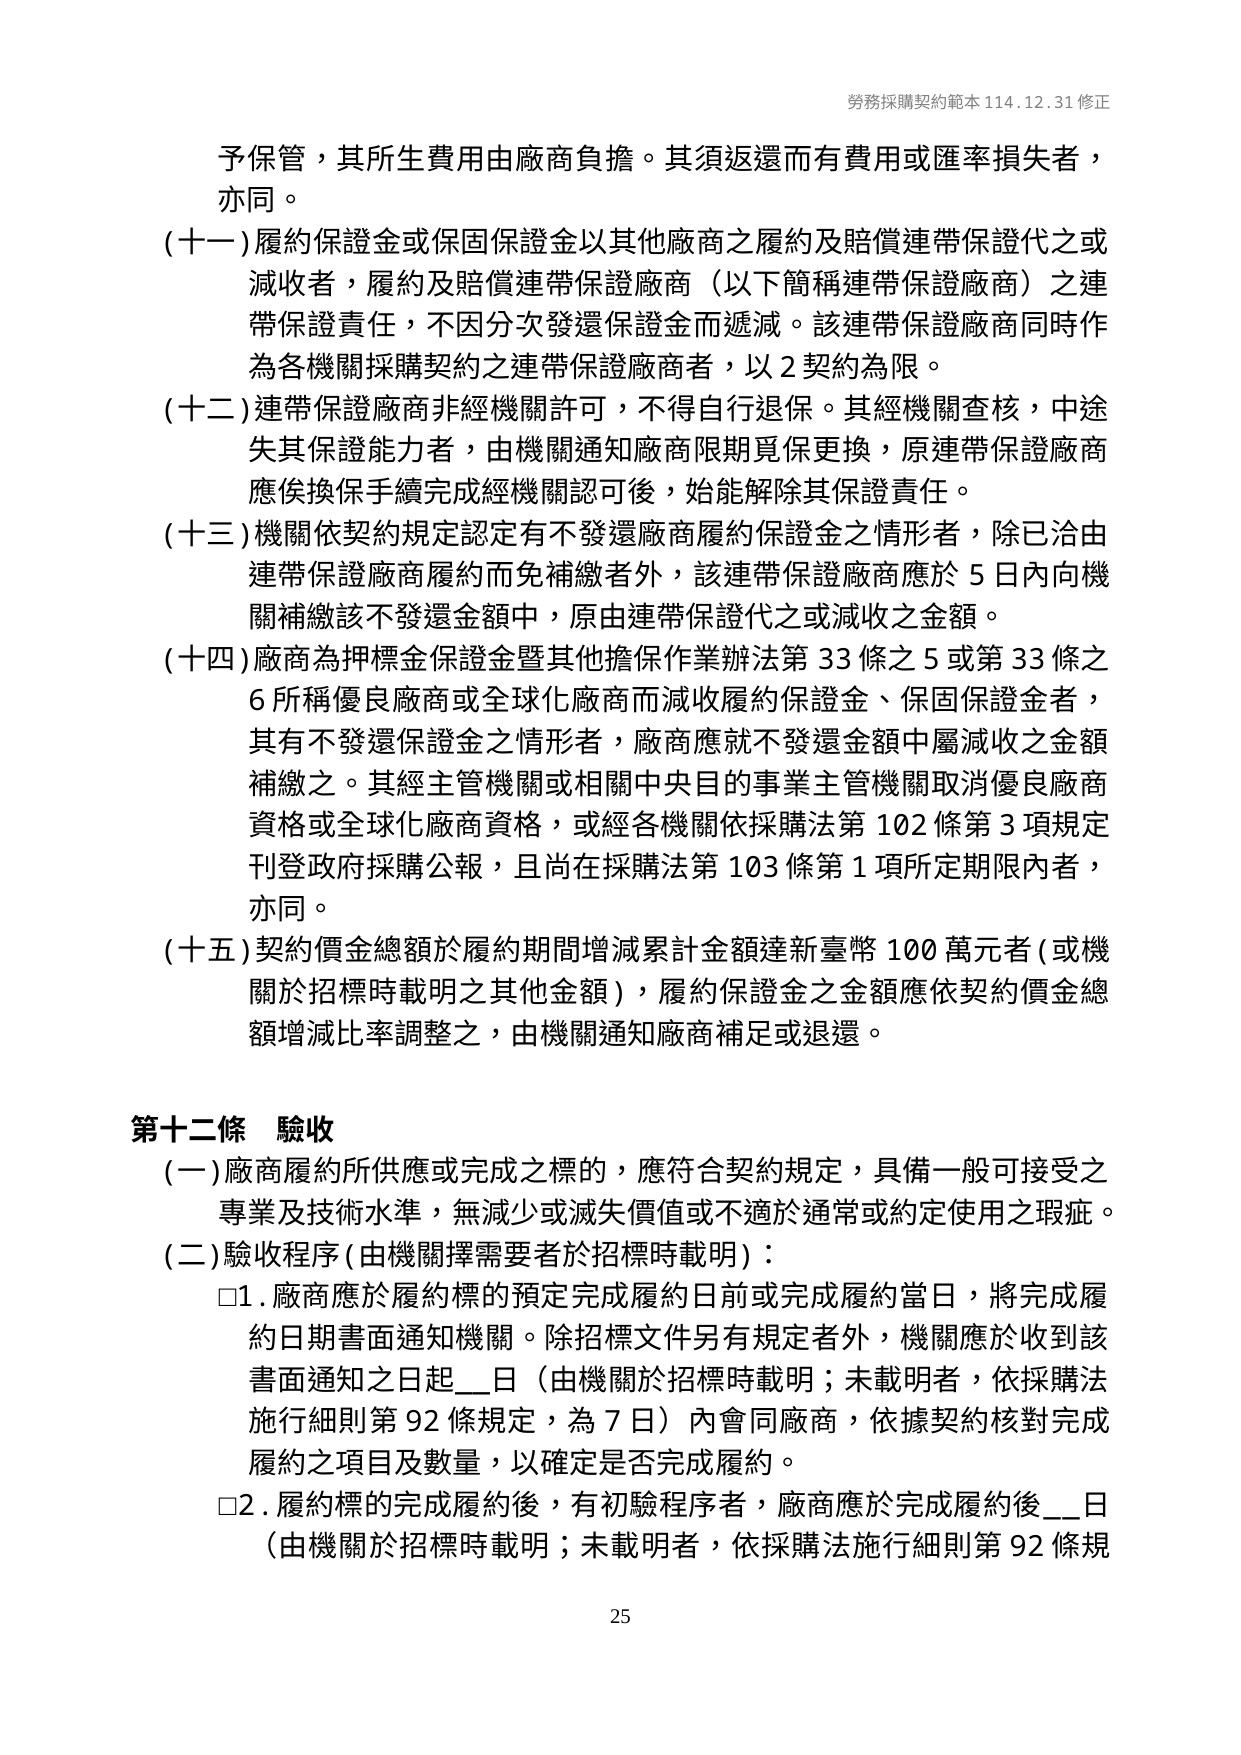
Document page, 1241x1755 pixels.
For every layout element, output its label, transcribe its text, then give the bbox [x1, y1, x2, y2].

text (一)廠商履約所供應或完成之標的，應符合契約規定，具備一般可接受之專業及技術水準，無減少或滅失價值或不適於通常或約定使用之瑕疵。 [159, 1148, 1110, 1232]
text 第十二條 驗收 [130, 1107, 1110, 1148]
text 廠商未依契約規定期限履約或因可歸責於廠商之事由，致有無法於保證書、保險單或信用狀有效期內完成履約之虞，或機關無法於保證書、保險單或信用狀有效期內完成驗收者，該保證書、保險單或信用狀之有效期應按遲延期間延長之。廠商未依機關之通知予以延長者，機關將於有效期屆滿前就該保證書、保險單或信用狀之金額請求給付並暫予保管，其所生費用由廠商負擔。其須返還而有費用或匯率損失者，亦同。 [217, 136, 1110, 219]
text (十三)機關依契約規定認定有不發還廠商履約保證金之情形者，除已洽由連帶保證廠商履約而免補繳者外，該連帶保證廠商應於5日內向機關補繳該不發還金額中，原由連帶保證代之或減收之金額。 [159, 511, 1110, 636]
text □2.履約標的完成履約後，有初驗程序者，廠商應於完成履約後__日（由機關於招標時載明；未載明者，依採購法施行細則第92條規 [218, 1482, 1110, 1565]
text (十五)契約價金總額於履約期間增減累計金額達新臺幣100萬元者(或機關於招標時載明之其他金額)，履約保證金之金額應依契約價金總額增減比率調整之，由機關通知廠商補足或退還。 [159, 927, 1110, 1052]
text (二)驗收程序(由機關擇需要者於招標時載明)： [159, 1232, 1110, 1273]
text (十一)履約保證金或保固保證金以其他廠商之履約及賠償連帶保證代之或減收者，履約及賠償連帶保證廠商（以下簡稱連帶保證廠商）之連帶保證責任，不因分次發還保證金而遞減。該連帶保證廠商同時作為各機關採購契約之連帶保證廠商者，以2契約為限。 [159, 219, 1110, 386]
text (十二)連帶保證廠商非經機關許可，不得自行退保。其經機關查核，中途失其保證能力者，由機關通知廠商限期覓保更換，原連帶保證廠商應俟換保手續完成經機關認可後，始能解除其保證責任。 [159, 386, 1110, 511]
text □1.廠商應於履約標的預定完成履約日前或完成履約當日，將完成履約日期書面通知機關。除招標文件另有規定者外，機關應於收到該書面通知之日起__日（由機關於招標時載明；未載明者，依採購法施行細則第92條規定，為7日）內會同廠商，依據契約核對完成履約之項目及數量，以確定是否完成履約。 [218, 1273, 1110, 1482]
text (十四)廠商為押標金保證金暨其他擔保作業辦法第33條之5或第33條之6所稱優良廠商或全球化廠商而減收履約保證金、保固保證金者，其有不發還保證金之情形者，廠商應就不發還金額中屬減收之金額補繳之。其經主管機關或相關中央目的事業主管機關取消優良廠商資格或全球化廠商資格，或經各機關依採購法第102條第3項規定刊登政府採購公報，且尚在採購法第103條第1項所定期限內者，亦同。 [159, 636, 1110, 927]
